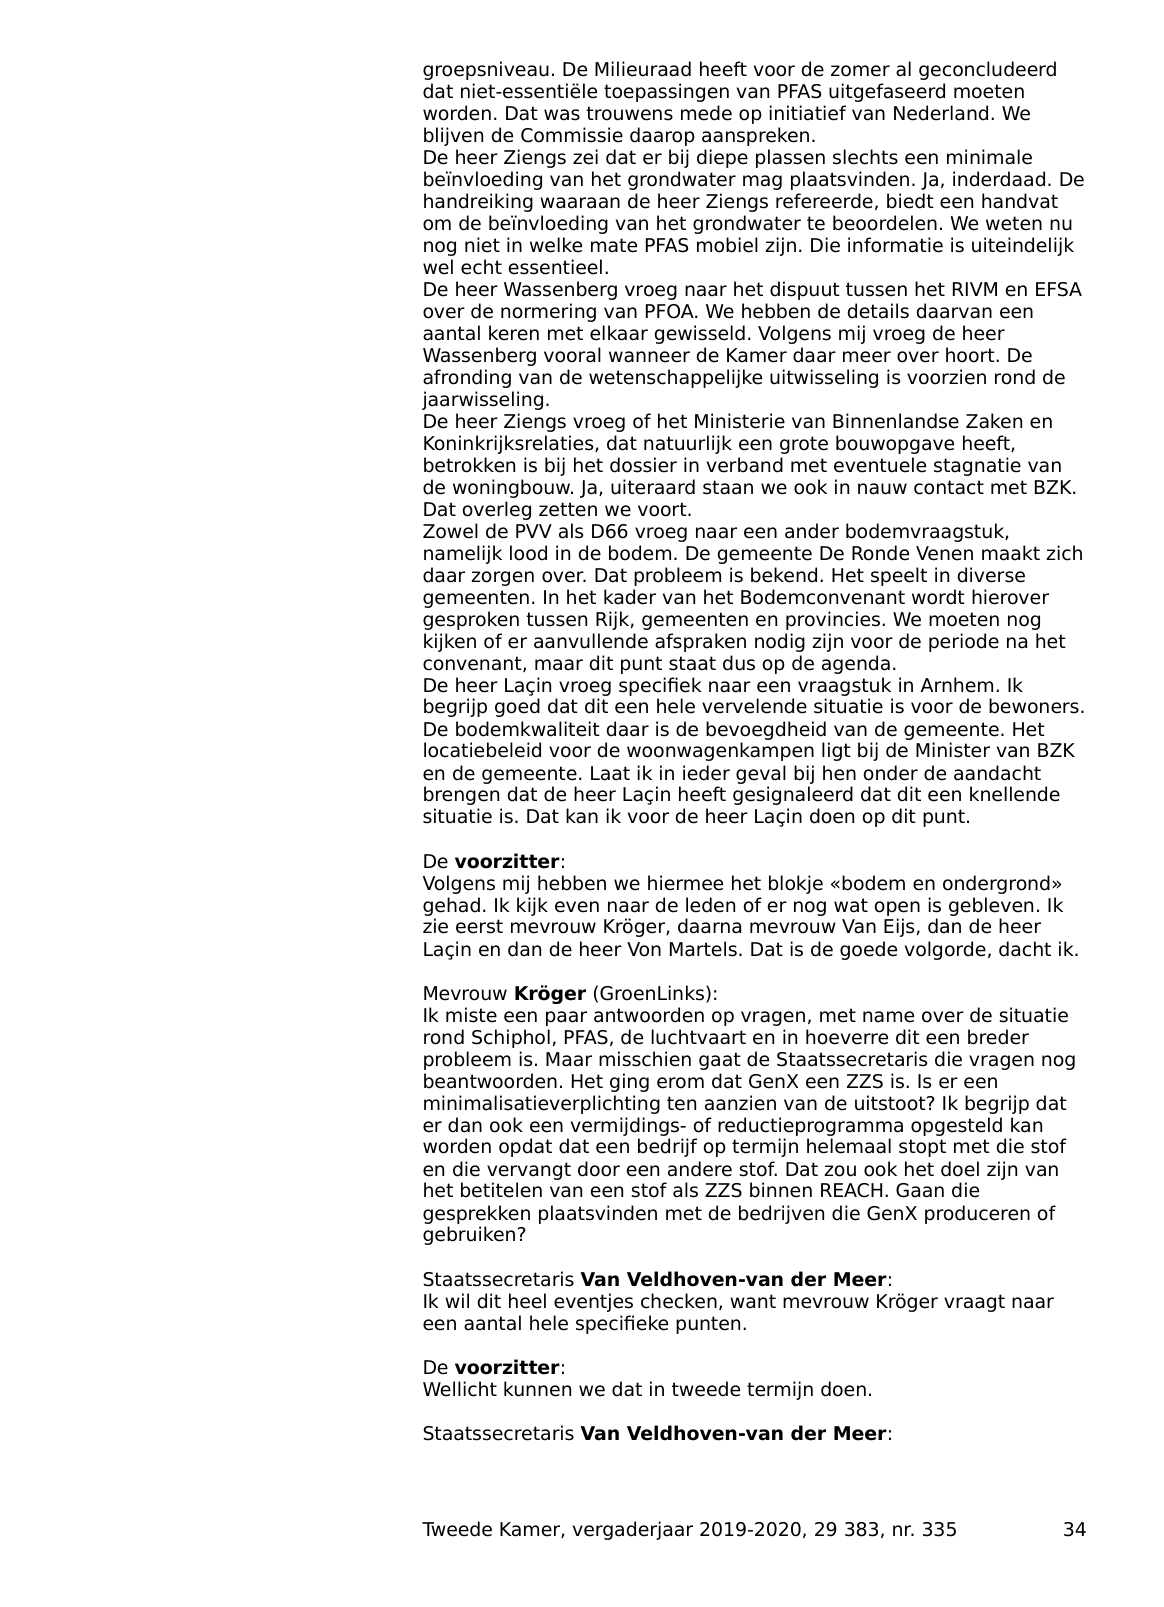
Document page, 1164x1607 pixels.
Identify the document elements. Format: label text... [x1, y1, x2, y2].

text Mevrouw Kröger (GroenLinks): [422, 983, 1087, 1004]
text Staatssecretaris Van Veldhoven-van der Meer: [422, 1268, 1087, 1291]
text Zowel de PVV als D66 vroeg naar een ander bodemvraagstuk, namelijk lood in de bodem. De gemeente De Ronde Venen maakt zich daar zorgen over. Dat probleem is bekend. Het speelt in diverse gemeenten. In het kader van het Bodemconvenant wordt hierover gesproken tussen Rijk, gemeenten en provincies. We moeten nog kijken of er aanvullende afspraken nodig zijn voor de periode na het convenant, maar dit punt staat dus op de agenda. [422, 521, 1087, 674]
text Ik miste een paar antwoorden op vragen, met name over de situatie rond Schiphol, PFAS, de luchtvaart en in hoeverre dit een breder probleem is. Maar misschien gaat de Staatssecretaris die vragen nog beantwoorden. Het ging erom dat GenX een ZZS is. Is er een minimalisatieverplichting ten aanzien van de uitstoot? Ik begrijp dat er dan ook een vermijdings- of reductieprogramma opgesteld kan worden opdat dat een bedrijf op termijn helemaal stopt met die stof en die vervangt door een andere stof. Dat zou ook het doel zijn van het betitelen van een stof als ZZS binnen REACH. Gaan die gesprekken plaatsvinden met de bedrijven die GenX produceren of gebruiken? [422, 1004, 1087, 1246]
text De voorzitter: [422, 1357, 1087, 1379]
text Ik wil dit heel eventjes checken, want mevrouw Kröger vraagt naar een aantal hele specifieke punten. [422, 1291, 1087, 1334]
text De heer Wassenberg vroeg naar het dispuut tussen het RIVM en EFSA over de normering van PFOA. We hebben de details daarvan een aantal keren met elkaar gewisseld. Volgens mij vroeg de heer Wassenberg vooral wanneer de Kamer daar meer over hoort. De afronding van de wetenschappelijke uitwisseling is voorzien rond de jaarwisseling. [422, 279, 1087, 411]
text De voorzitter: [422, 851, 1087, 872]
text Wellicht kunnen we dat in tweede termijn doen. [422, 1379, 1087, 1401]
text Staatssecretaris Van Veldhoven-van der Meer: [422, 1423, 1087, 1445]
text groepsniveau. De Milieuraad heeft voor de zomer al geconcludeerd dat niet-essentiële toepassingen van PFAS uitgefaseerd moeten worden. Dat was trouwens mede op initiatief van Nederland. We blijven de Commissie daarop aanspreken. [422, 59, 1087, 147]
text De heer Ziengs zei dat er bij diepe plassen slechts een minimale beïnvloeding van het grondwater mag plaatsvinden. Ja, inderdaad. De handreiking waaraan de heer Ziengs refereerde, biedt een handvat om de beïnvloeding van het grondwater te beoordelen. We weten nu nog niet in welke mate PFAS mobiel zijn. Die informatie is uiteindelijk wel echt essentieel. [422, 147, 1087, 279]
text De heer Laçin vroeg specifiek naar een vraagstuk in Arnhem. Ik begrijp goed dat dit een hele vervelende situatie is voor de bewoners. De bodemkwaliteit daar is de bevoegdheid van de gemeente. Het locatiebeleid voor de woonwagenkampen ligt bij de Minister van BZK en de gemeente. Laat ik in ieder geval bij hen onder de aandacht brengen dat de heer Laçin heeft gesignaleerd dat dit een knellende situatie is. Dat kan ik voor de heer Laçin doen op dit punt. [422, 674, 1087, 828]
text Volgens mij hebben we hiermee het blokje «bodem en ondergrond» gehad. Ik kijk even naar de leden of er nog wat open is gebleven. Ik zie eerst mevrouw Kröger, daarna mevrouw Van Eijs, dan de heer Laçin en dan de heer Von Martels. Dat is de goede volgorde, dacht ik. [422, 872, 1087, 960]
text De heer Ziengs vroeg of het Ministerie van Binnenlandse Zaken en Koninkrijksrelaties, dat natuurlijk een grote bouwopgave heeft, betrokken is bij het dossier in verband met eventuele stagnatie van de woningbouw. Ja, uiteraard staan we ook in nauw contact met BZK. Dat overleg zetten we voort. [422, 411, 1087, 521]
